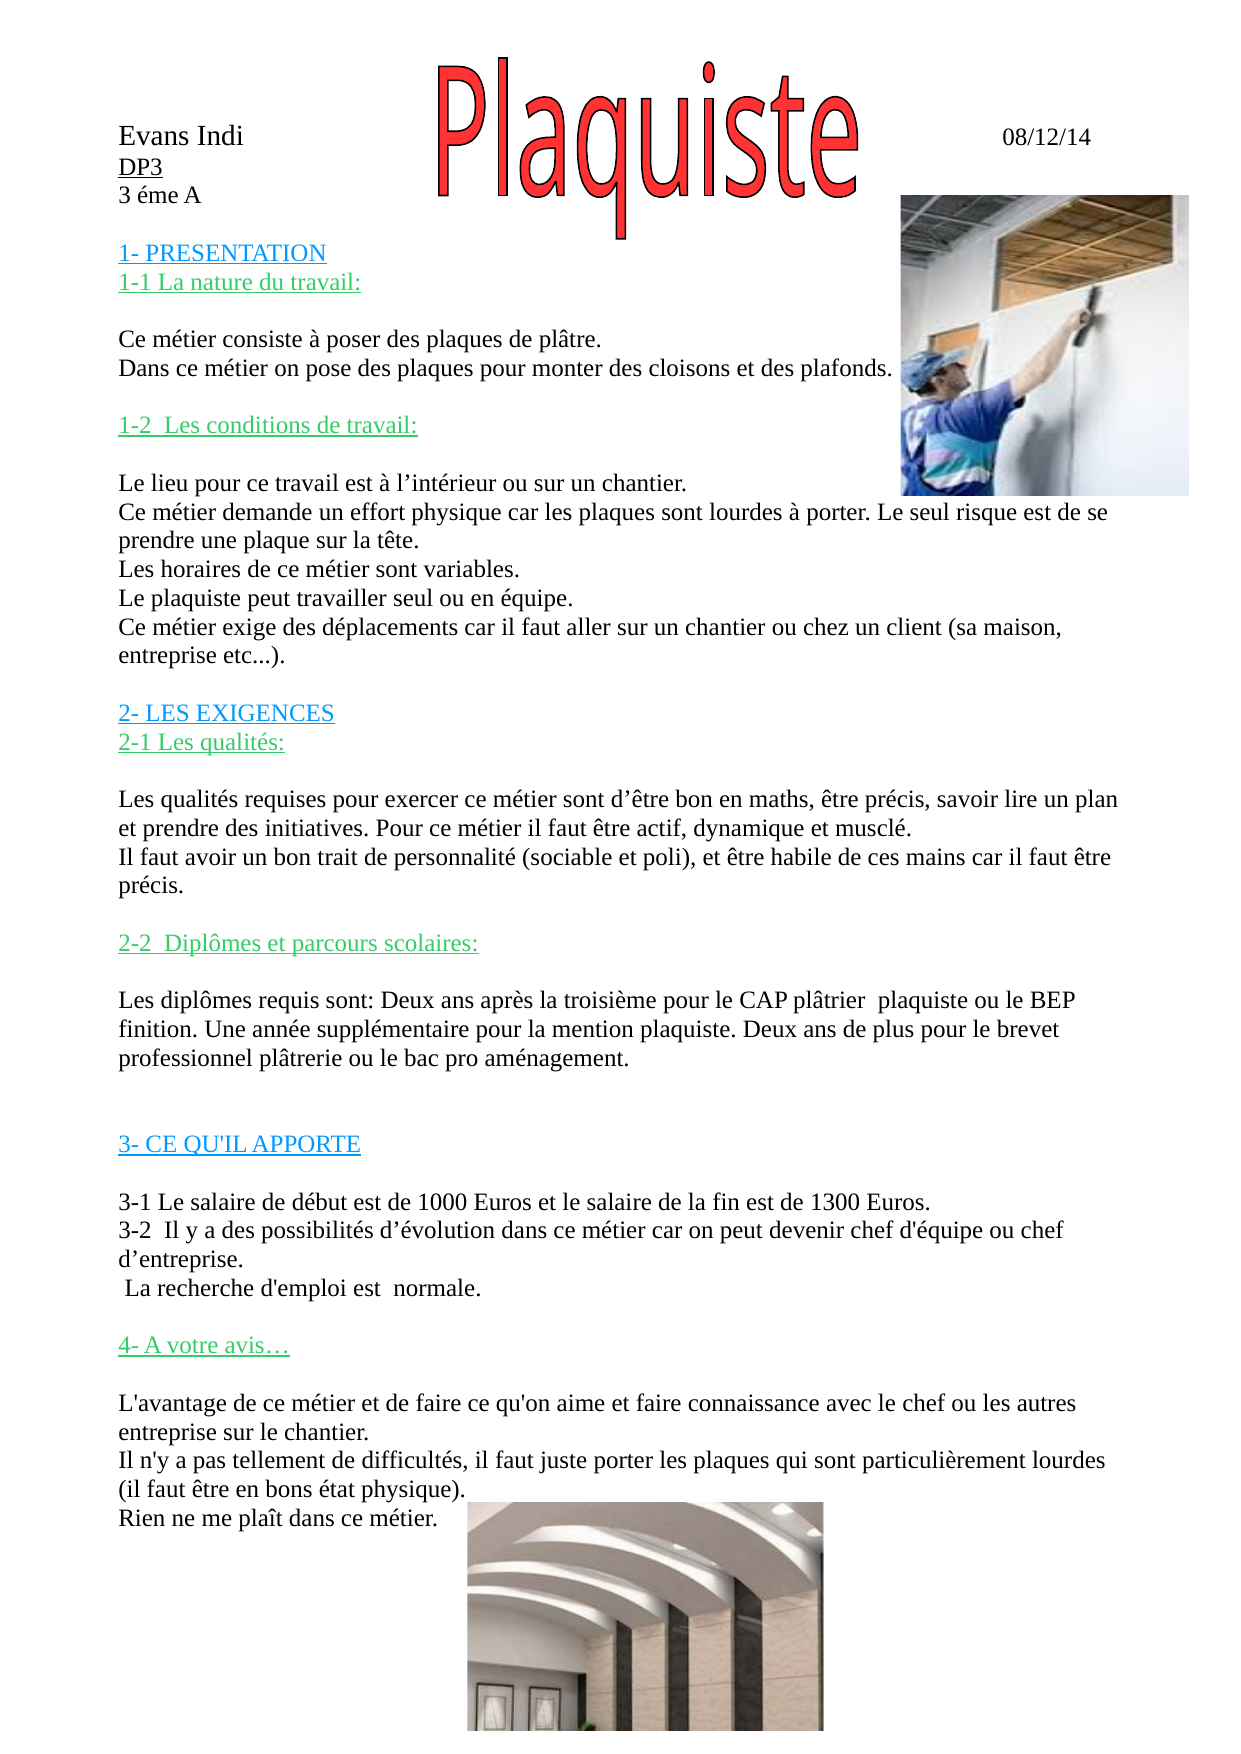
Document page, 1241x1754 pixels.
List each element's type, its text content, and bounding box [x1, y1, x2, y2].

text Il faut avoir un bon trait de personnalité (sociable et poli), et être habile de ces mains car il faut être précis. [118, 842, 1122, 899]
text Evans Indi 08/12/14 DP3 [822, 118, 1122, 180]
text Evans Indi 08/12/14 DP3 [714, 118, 755, 180]
text Dans ce métier on pose des plaques pour monter des cloisons et des plafonds. [118, 353, 900, 382]
text 2- LES EXIGENCES [118, 698, 1122, 727]
text L'avantage de ce métier et de faire ce qu'on aime et faire connaissance avec le chef ou les autres entreprise sur le chantier. [118, 1388, 1122, 1445]
text 2-2 Diplômes et parcours scolaires: [118, 928, 1122, 957]
text Les qualités requises pour exercer ce métier sont d’être bon en maths, être précis, savoir lire un plan et prendre des initiatives. Pour ce métier il faut être actif, dynamique et musclé. [118, 784, 1122, 842]
text Evans Indi 08/12/14 DP3 [737, 118, 778, 180]
text Ce métier consiste à poser des plaques de plâtre. [118, 324, 900, 353]
text Il n'y a pas tellement de difficultés, il faut juste porter les plaques qui sont particulièrement lourdes (il faut être en bons état physique). [118, 1445, 1122, 1503]
text 1- PRESENTATION [118, 238, 900, 267]
text [627, 180, 1122, 209]
picture [467, 1502, 825, 1731]
text Evans Indi 08/12/14 DP3 [689, 118, 704, 180]
text Evans Indi 08/12/14 DP3 [789, 118, 815, 180]
text Evans Indi 08/12/14 DP3 [627, 118, 642, 180]
text 1-1 La nature du travail: [118, 267, 900, 295]
text Le lieu pour ce travail est à l’intérieur ou sur un chantier. [118, 468, 1122, 497]
text Evans Indi 08/12/14 DP3 [118, 118, 438, 180]
text [825, 1503, 1122, 1532]
text 3 éme A [118, 180, 615, 209]
picture [900, 195, 1189, 496]
text Evans Indi 08/12/14 DP3 [531, 149, 554, 180]
text 2-1 Les qualités: [118, 727, 1122, 755]
text Evans Indi 08/12/14 DP3 [508, 118, 554, 180]
text La recherche d'emploi est normale. [118, 1273, 1122, 1302]
text Rien ne me plaît dans ce métier. [118, 1503, 467, 1532]
text Evans Indi 08/12/14 DP3 [449, 118, 498, 180]
text Les diplômes requis sont: Deux ans après la troisième pour le CAP plâtrier plaquiste ou le BEP finition. Une année supplémentaire pour la mention plaquiste. Deux ans de plus pour le brevet professionnel plâtrerie ou le bac pro aménagement. [118, 985, 1122, 1072]
text Les horaires de ce métier sont variables. [118, 554, 1122, 583]
text 3-1 Le salaire de début est de 1000 Euros et le salaire de la fin est de 1300 Euros. [118, 1187, 1122, 1215]
text 3-2 Il y a des possibilités d’évolution dans ce métier car on peut devenir chef d'équipe ou chef d’entreprise. [118, 1215, 1122, 1273]
text Ce métier exige des déplacements car il faut aller sur un chantier ou chez un client (sa maison, entreprise etc...). [118, 612, 1122, 669]
text Evans Indi 08/12/14 DP3 [565, 118, 580, 180]
text Ce métier demande un effort physique car les plaques sont lourdes à porter. Le seul risque est de se prendre une plaque sur la tête. [118, 497, 1122, 554]
text 4- A votre avis… [118, 1330, 1122, 1359]
text Le plaquiste peut travailler seul ou en équipe. [118, 583, 1122, 612]
text 3- CE QU'IL APPORTE [118, 1129, 1122, 1158]
text 1-2 Les conditions de travail: [118, 410, 900, 439]
text Evans Indi 08/12/14 DP3 [588, 118, 615, 180]
text Evans Indi 08/12/14 DP3 [652, 118, 677, 180]
